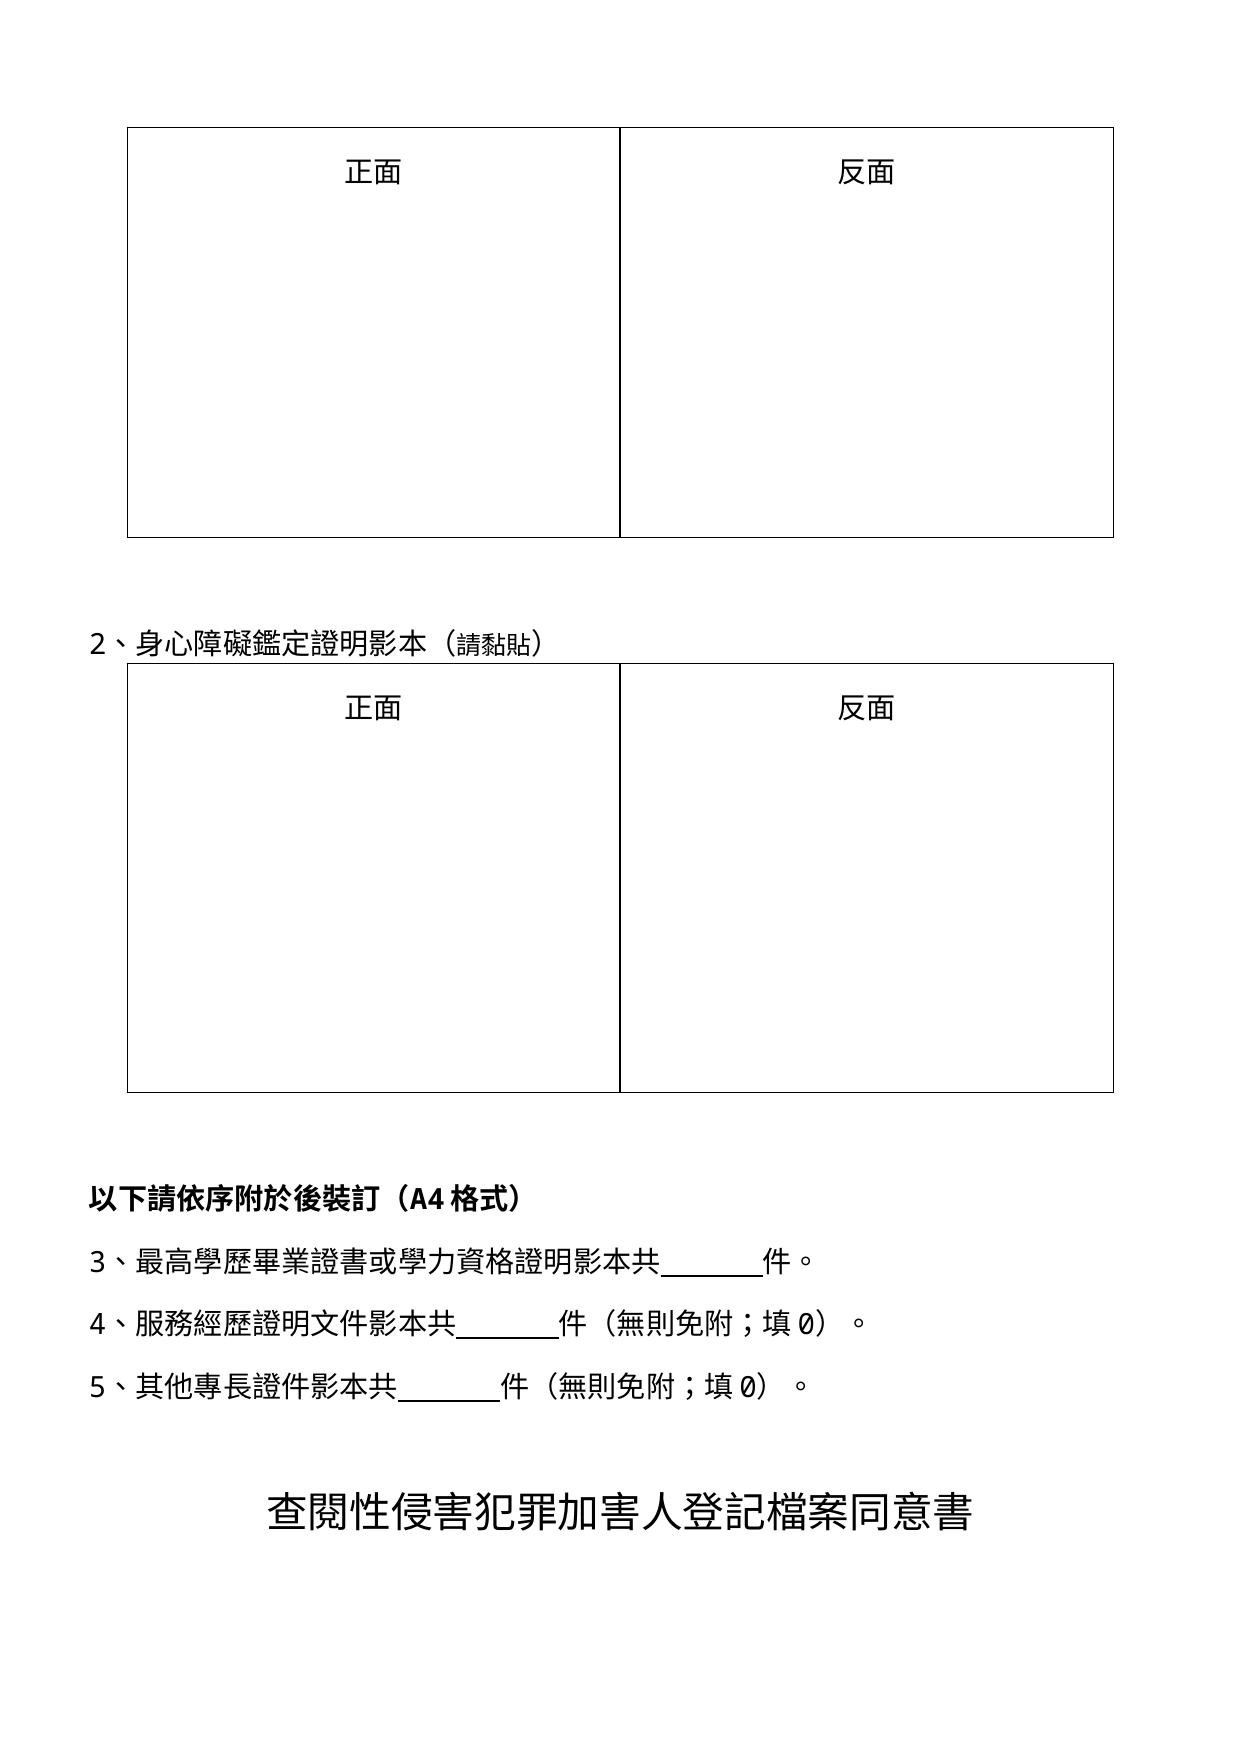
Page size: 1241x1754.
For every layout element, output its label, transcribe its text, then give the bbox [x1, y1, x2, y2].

text 查閱性侵害犯罪加害人登記檔案同意書 [89, 1468, 1152, 1530]
table_header 反面 [621, 128, 1113, 537]
text 3、最高學歷畢業證書或學力資格證明影本共 件。 [89, 1218, 1152, 1280]
text 以下請依序附於後裝訂（A4格式） [89, 1155, 1152, 1218]
text 5、其他專長證件影本共 件（無則免附；填0）。 [89, 1343, 1152, 1405]
text 2、身心障礙鑑定證明影本（請黏貼） [89, 600, 1152, 663]
table_header 正面 [128, 664, 619, 1092]
table_header 反面 [621, 664, 1113, 1092]
text 4、服務經歷證明文件影本共 件（無則免附；填0）。 [89, 1280, 1152, 1343]
table_header 正面 [128, 128, 619, 537]
